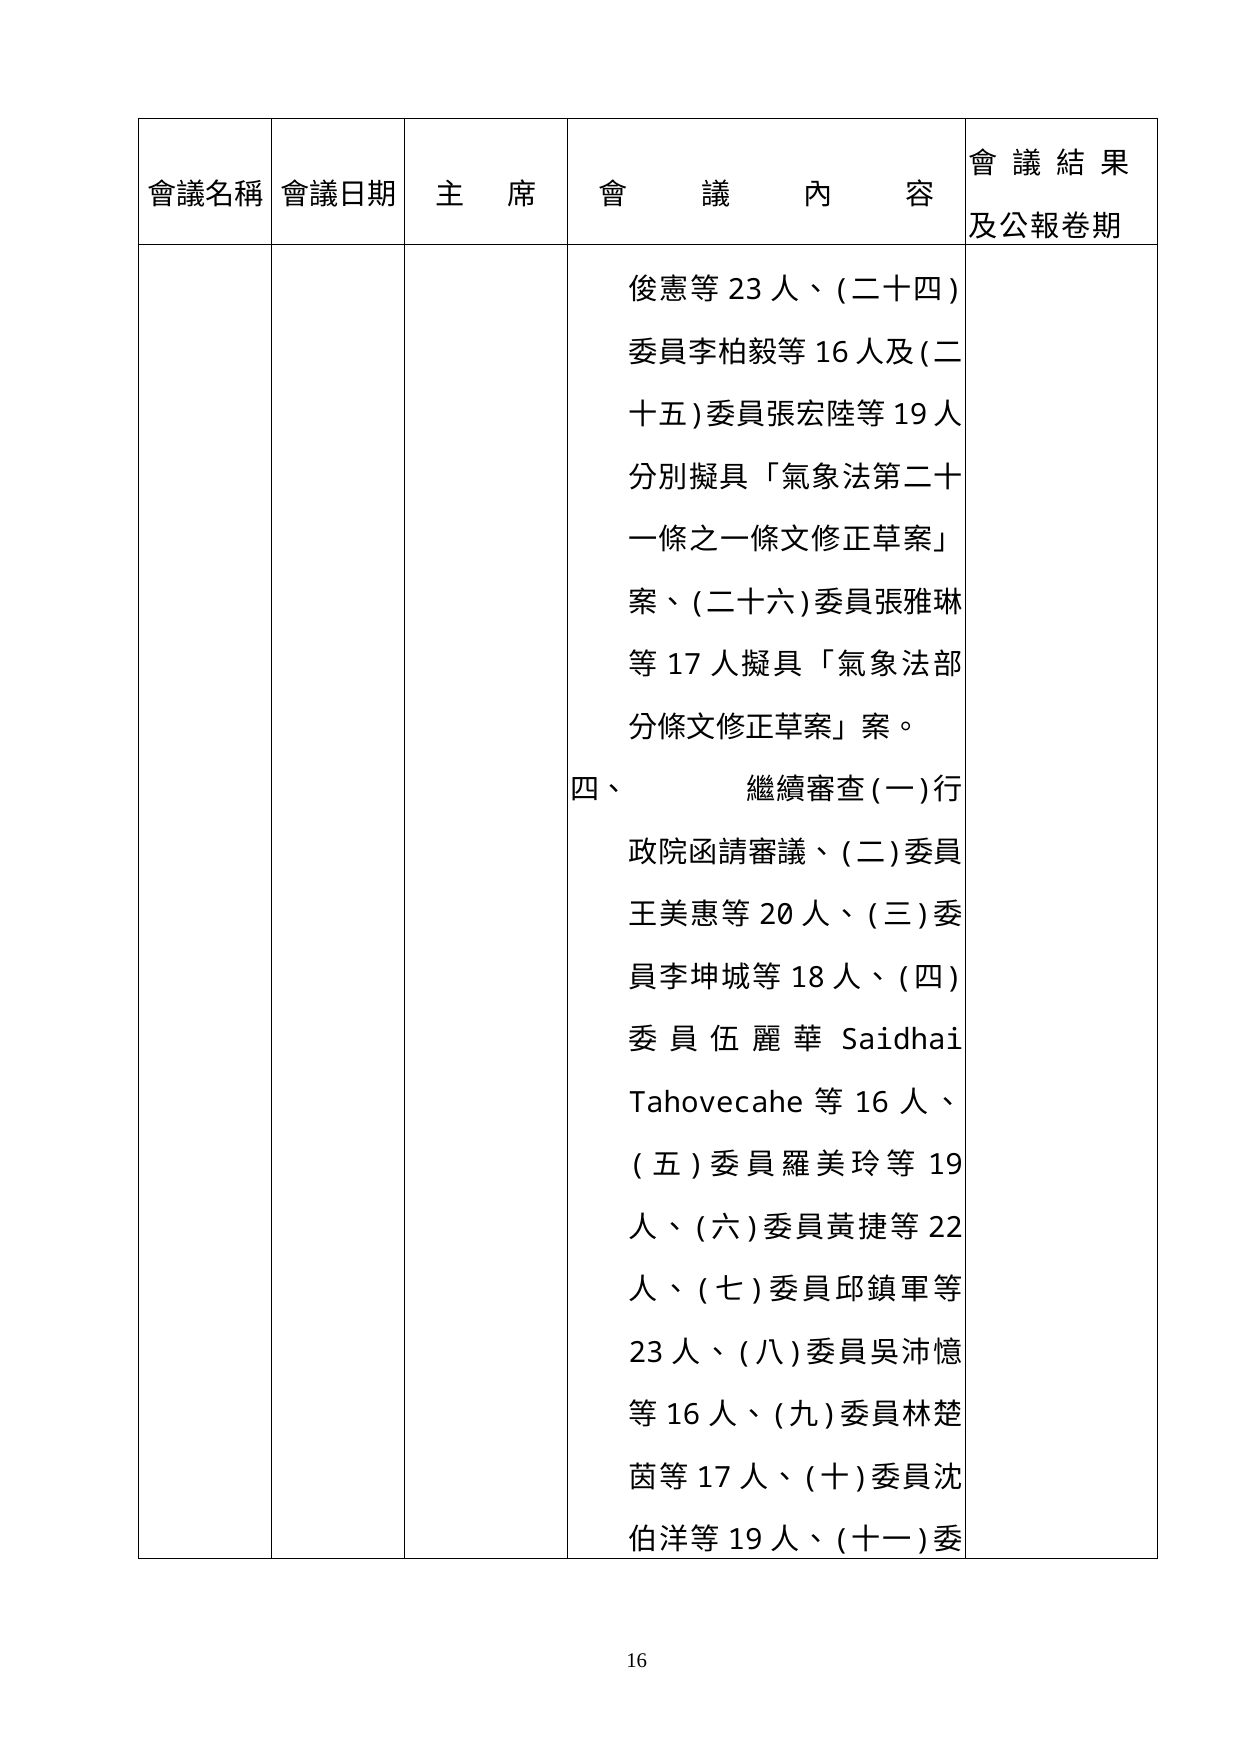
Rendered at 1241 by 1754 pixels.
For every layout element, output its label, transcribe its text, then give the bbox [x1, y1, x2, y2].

table_header 會議名稱 [139, 119, 271, 244]
table_cell [966, 245, 1157, 1558]
table_header 會議日期 [272, 119, 404, 244]
table_header 會 議 結 果 及公報卷期 [966, 119, 1157, 244]
table_header 會 議 內 容 [568, 119, 965, 244]
table_cell [139, 245, 271, 1558]
table_cell 俊憲等23人、(二十四)委員李柏毅等16人及(二十五)委員張宏陸等19人分別擬具「氣象法第二十一條之一條文修正草案」案、(二十六)委員張雅琳等17人擬具「氣象法部分條文修正草案」案。 四、 繼續審查(一)行政院函請審議、(二)委員王美惠等20人、(三)委員李坤城等18人、(四)委員伍麗華Saidhai Tahovecahe等16人、(五)委員羅美玲等19人、(六)委員黃捷等22人、(七)委員邱鎮軍等23人、(八)委員吳沛憶等16人、(九)委員林楚茵等17人、(十)委員沈伯洋等19人、(十一)委 [568, 245, 965, 1558]
table_header 主 席 [405, 119, 567, 244]
table_cell [405, 245, 567, 1558]
table_cell [272, 245, 404, 1558]
